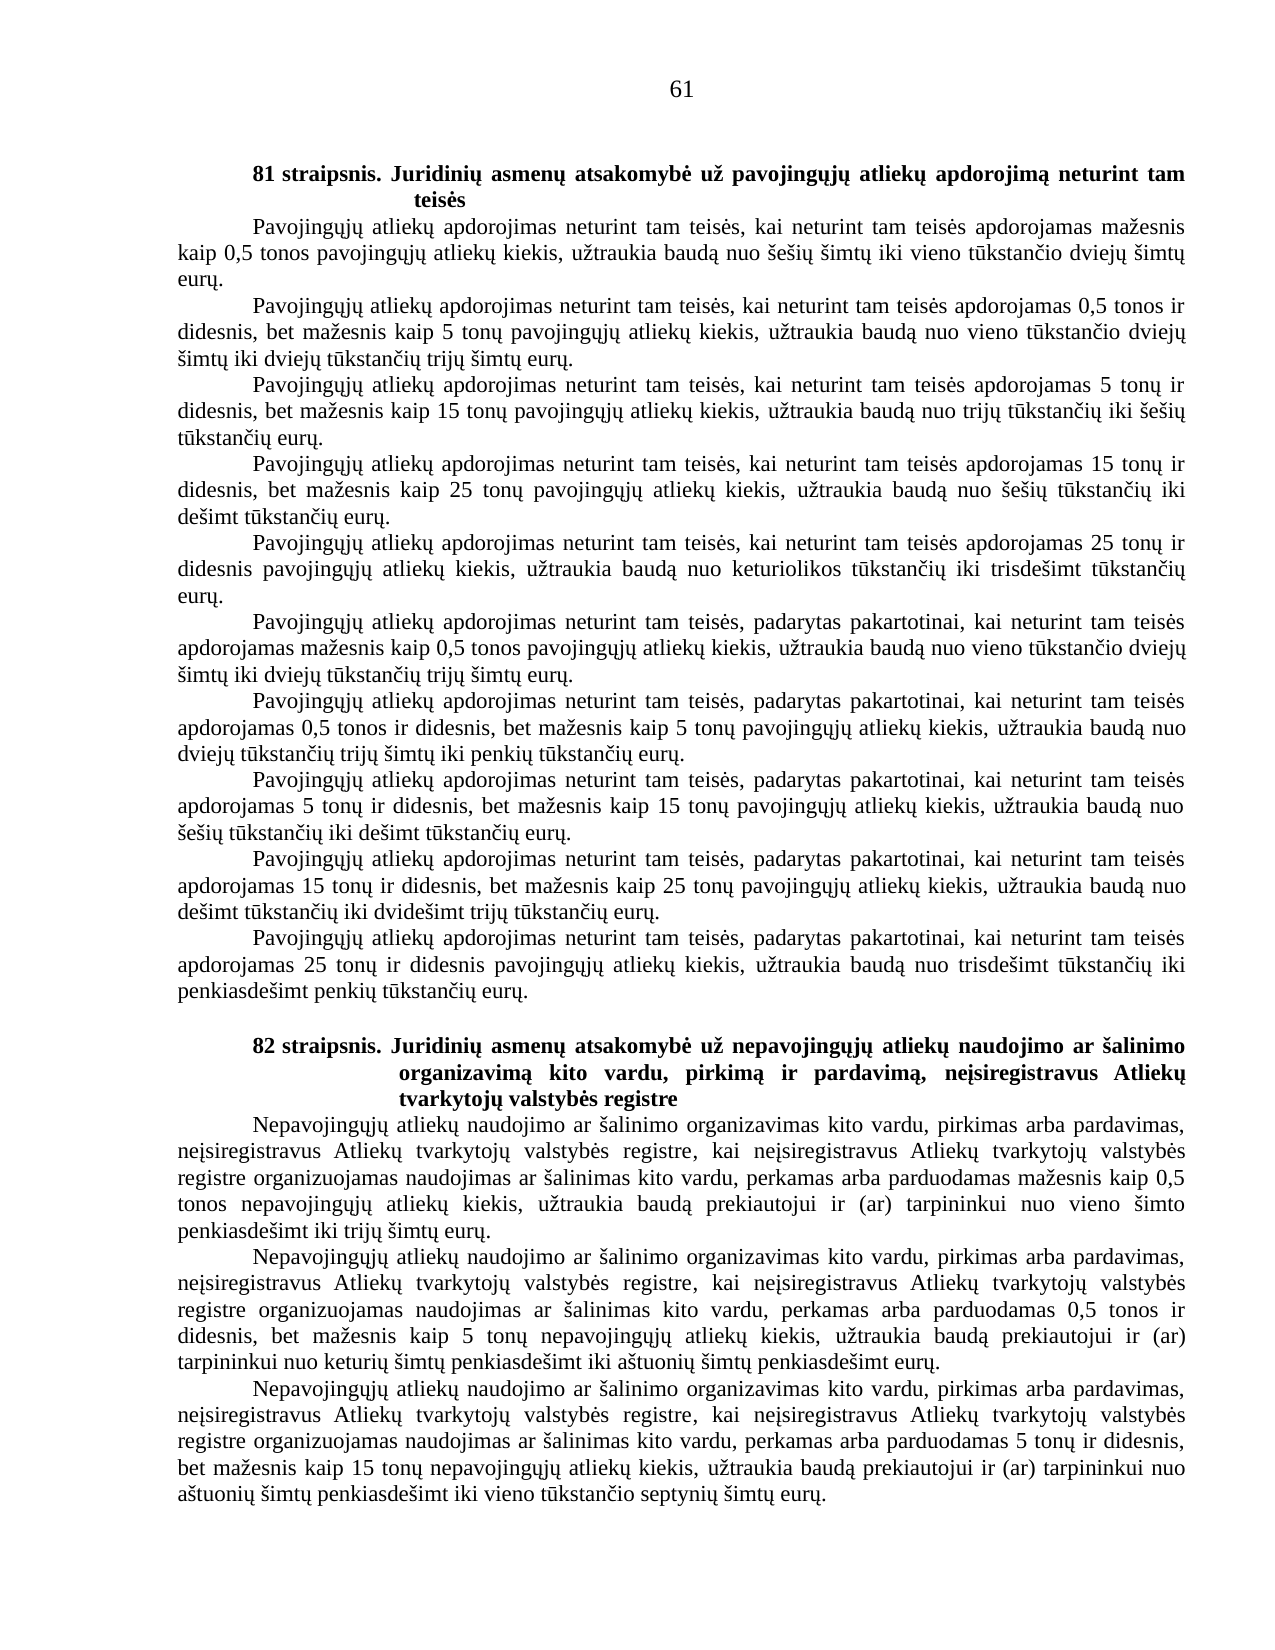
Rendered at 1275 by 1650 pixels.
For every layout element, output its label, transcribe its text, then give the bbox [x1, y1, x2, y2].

text 82 straipsnis. Juridinių asmenų atsakomybė už nepavojingųjų atliekų naudojimo ar šalinimo organizavimą kito vardu, pirkimą ir pardavimą, neįsiregistravus Atliekų tvarkytojų valstybės registre [252, 1032, 1186, 1111]
text Pavojingųjų atliekų apdorojimas neturint tam teisės, kai neturint tam teisės apdorojamas mažesnis kaip 0,5 tonos pavojingųjų atliekų kiekis, užtraukia baudą nuo šešių šimtų iki vieno tūkstančio dviejų šimtų eurų. [177, 213, 1186, 292]
text Pavojingųjų atliekų apdorojimas neturint tam teisės, kai neturint tam teisės apdorojamas 0,5 tonos ir didesnis, bet mažesnis kaip 5 tonų pavojingųjų atliekų kiekis, užtraukia baudą nuo vieno tūkstančio dviejų šimtų iki dviejų tūkstančių trijų šimtų eurų. [177, 292, 1186, 371]
text Pavojingųjų atliekų apdorojimas neturint tam teisės, padarytas pakartotinai, kai neturint tam teisės apdorojamas 15 tonų ir didesnis, bet mažesnis kaip 25 tonų pavojingųjų atliekų kiekis, užtraukia baudą nuo dešimt tūkstančių iki dvidešimt trijų tūkstančių eurų. [177, 845, 1186, 924]
text Pavojingųjų atliekų apdorojimas neturint tam teisės, padarytas pakartotinai, kai neturint tam teisės apdorojamas 0,5 tonos ir didesnis, bet mažesnis kaip 5 tonų pavojingųjų atliekų kiekis, užtraukia baudą nuo dviejų tūkstančių trijų šimtų iki penkių tūkstančių eurų. [177, 687, 1186, 766]
text 81 straipsnis. Juridinių asmenų atsakomybė už pavojingųjų atliekų apdorojimą neturint tam teisės [252, 160, 1186, 213]
text Pavojingųjų atliekų apdorojimas neturint tam teisės, padarytas pakartotinai, kai neturint tam teisės apdorojamas 5 tonų ir didesnis, bet mažesnis kaip 15 tonų pavojingųjų atliekų kiekis, užtraukia baudą nuo šešių tūkstančių iki dešimt tūkstančių eurų. [177, 766, 1186, 845]
text Pavojingųjų atliekų apdorojimas neturint tam teisės, kai neturint tam teisės apdorojamas 25 tonų ir didesnis pavojingųjų atliekų kiekis, užtraukia baudą nuo keturiolikos tūkstančių iki trisdešimt tūkstančių eurų. [177, 529, 1186, 608]
text Nepavojingųjų atliekų naudojimo ar šalinimo organizavimas kito vardu, pirkimas arba pardavimas, neįsiregistravus Atliekų tvarkytojų valstybės registre, kai neįsiregistravus Atliekų tvarkytojų valstybės registre organizuojamas naudojimas ar šalinimas kito vardu, perkamas arba parduodamas 5 tonų ir didesnis, bet mažesnis kaip 15 tonų nepavojingųjų atliekų kiekis, užtraukia baudą prekiautojui ir (ar) tarpininkui nuo aštuonių šimtų penkiasdešimt iki vieno tūkstančio septynių šimtų eurų. [177, 1375, 1186, 1507]
text Nepavojingųjų atliekų naudojimo ar šalinimo organizavimas kito vardu, pirkimas arba pardavimas, neįsiregistravus Atliekų tvarkytojų valstybės registre, kai neįsiregistravus Atliekų tvarkytojų valstybės registre organizuojamas naudojimas ar šalinimas kito vardu, perkamas arba parduodamas 0,5 tonos ir didesnis, bet mažesnis kaip 5 tonų nepavojingųjų atliekų kiekis, užtraukia baudą prekiautojui ir (ar) tarpininkui nuo keturių šimtų penkiasdešimt iki aštuonių šimtų penkiasdešimt eurų. [177, 1243, 1186, 1375]
text Nepavojingųjų atliekų naudojimo ar šalinimo organizavimas kito vardu, pirkimas arba pardavimas, neįsiregistravus Atliekų tvarkytojų valstybės registre, kai neįsiregistravus Atliekų tvarkytojų valstybės registre organizuojamas naudojimas ar šalinimas kito vardu, perkamas arba parduodamas mažesnis kaip 0,5 tonos nepavojingųjų atliekų kiekis, užtraukia baudą prekiautojui ir (ar) tarpininkui nuo vieno šimto penkiasdešimt iki trijų šimtų eurų. [177, 1111, 1186, 1243]
text Pavojingųjų atliekų apdorojimas neturint tam teisės, padarytas pakartotinai, kai neturint tam teisės apdorojamas mažesnis kaip 0,5 tonos pavojingųjų atliekų kiekis, užtraukia baudą nuo vieno tūkstančio dviejų šimtų iki dviejų tūkstančių trijų šimtų eurų. [177, 608, 1186, 687]
text Pavojingųjų atliekų apdorojimas neturint tam teisės, kai neturint tam teisės apdorojamas 15 tonų ir didesnis, bet mažesnis kaip 25 tonų pavojingųjų atliekų kiekis, užtraukia baudą nuo šešių tūkstančių iki dešimt tūkstančių eurų. [177, 450, 1186, 529]
text Pavojingųjų atliekų apdorojimas neturint tam teisės, kai neturint tam teisės apdorojamas 5 tonų ir didesnis, bet mažesnis kaip 15 tonų pavojingųjų atliekų kiekis, užtraukia baudą nuo trijų tūkstančių iki šešių tūkstančių eurų. [177, 371, 1186, 450]
text Pavojingųjų atliekų apdorojimas neturint tam teisės, padarytas pakartotinai, kai neturint tam teisės apdorojamas 25 tonų ir didesnis pavojingųjų atliekų kiekis, užtraukia baudą nuo trisdešimt tūkstančių iki penkiasdešimt penkių tūkstančių eurų. [177, 924, 1186, 1003]
